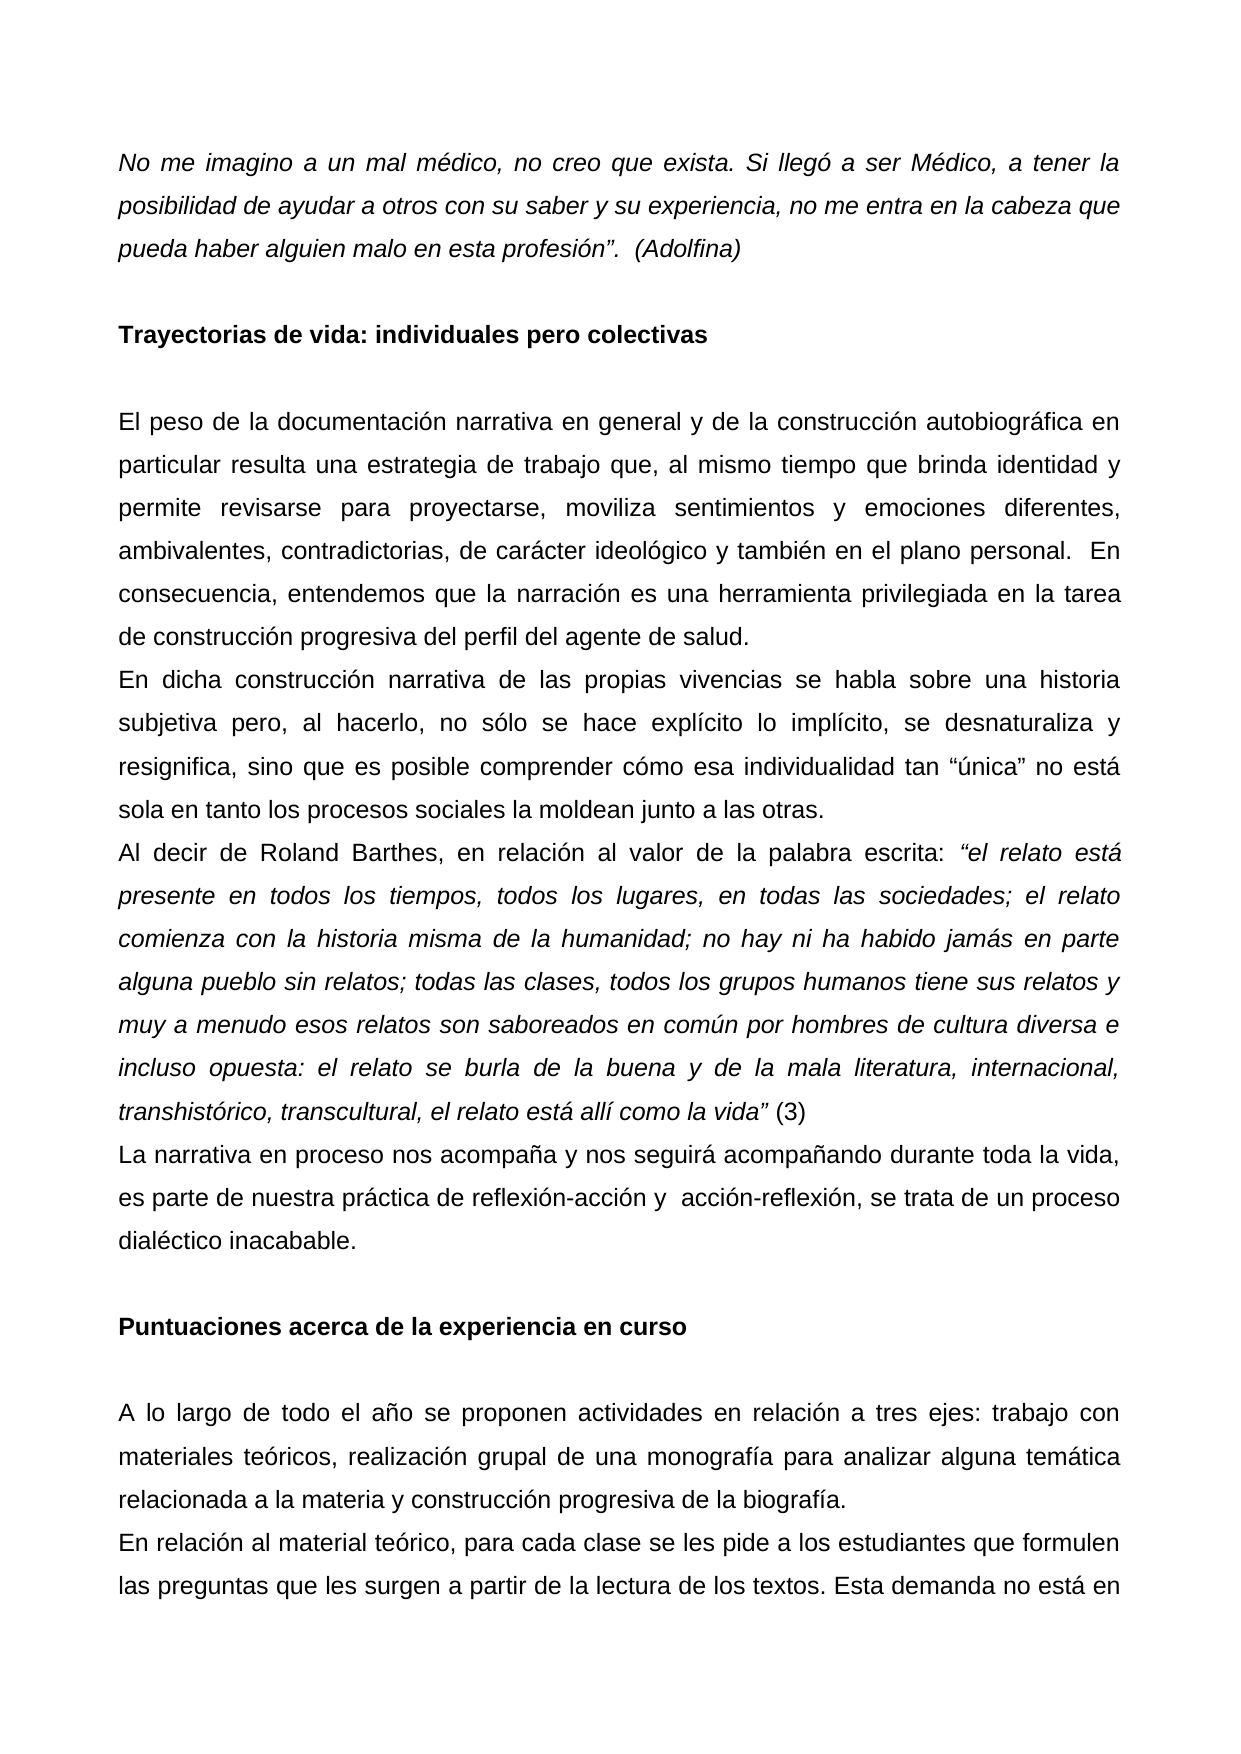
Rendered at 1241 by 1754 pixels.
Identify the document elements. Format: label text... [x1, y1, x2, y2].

text En dicha construcción narrativa de las propias vivencias se habla sobre una historia subjetiva pero, al hacerlo, no sólo se hace explícito lo implícito, se desnaturaliza y resignifica, sino que es posible comprender cómo esa individualidad tan “única” no está sola en tanto los procesos sociales la moldean junto a las otras. [118, 665, 1122, 823]
text Al decir de Roland Barthes, en relación al valor de la palabra escrita: “el relato está presente en todos los tiempos, todos los lugares, en todas las sociedades; el relato comienza con la historia misma de la humanidad; no hay ni ha habido jamás en parte alguna pueblo sin relatos; todas las clases, todos los grupos humanos tiene sus relatos y muy a menudo esos relatos son saboreados en común por hombres de cultura diversa e incluso opuesta: el relato se burla de la buena y de la mala literatura, internacional, transhistórico, transcultural, el relato está allí como la vida” (3) [118, 838, 1122, 1125]
text Puntuaciones acerca de la experiencia en curso [118, 1312, 1122, 1341]
text Trayectorias de vida: individuales pero colectivas [118, 320, 1122, 349]
text En relación al material teórico, para cada clase se les pide a los estudiantes que formulen las preguntas que les surgen a partir de la lectura de los textos. Esta demanda no está en [118, 1528, 1122, 1599]
text No me imagino a un mal médico, no creo que exista. Si llegó a ser Médico, a tener la posibilidad de ayudar a otros con su saber y su experiencia, no me entra en la cabeza que pueda haber alguien malo en esta profesión”. (Adolfina) [118, 148, 1122, 263]
text A lo largo de todo el año se proponen actividades en relación a tres ejes: trabajo con materiales teóricos, realización grupal de una monografía para analizar alguna temática relacionada a la materia y construcción progresiva de la biografía. [118, 1398, 1122, 1513]
text La narrativa en proceso nos acompaña y nos seguirá acompañando durante toda la vida, es parte de nuestra práctica de reflexión-acción y acción-reflexión, se trata de un proceso dialéctico inacabable. [118, 1139, 1122, 1254]
text El peso de la documentación narrativa en general y de la construcción autobiográfica en particular resulta una estrategia de trabajo que, al mismo tiempo que brinda identidad y permite revisarse para proyectarse, moviliza sentimientos y emociones diferentes, ambivalentes, contradictorias, de carácter ideológico y también en el plano personal. En consecuencia, entendemos que la narración es una herramienta privilegiada en la tarea de construcción progresiva del perfil del agente de salud. [118, 406, 1122, 651]
